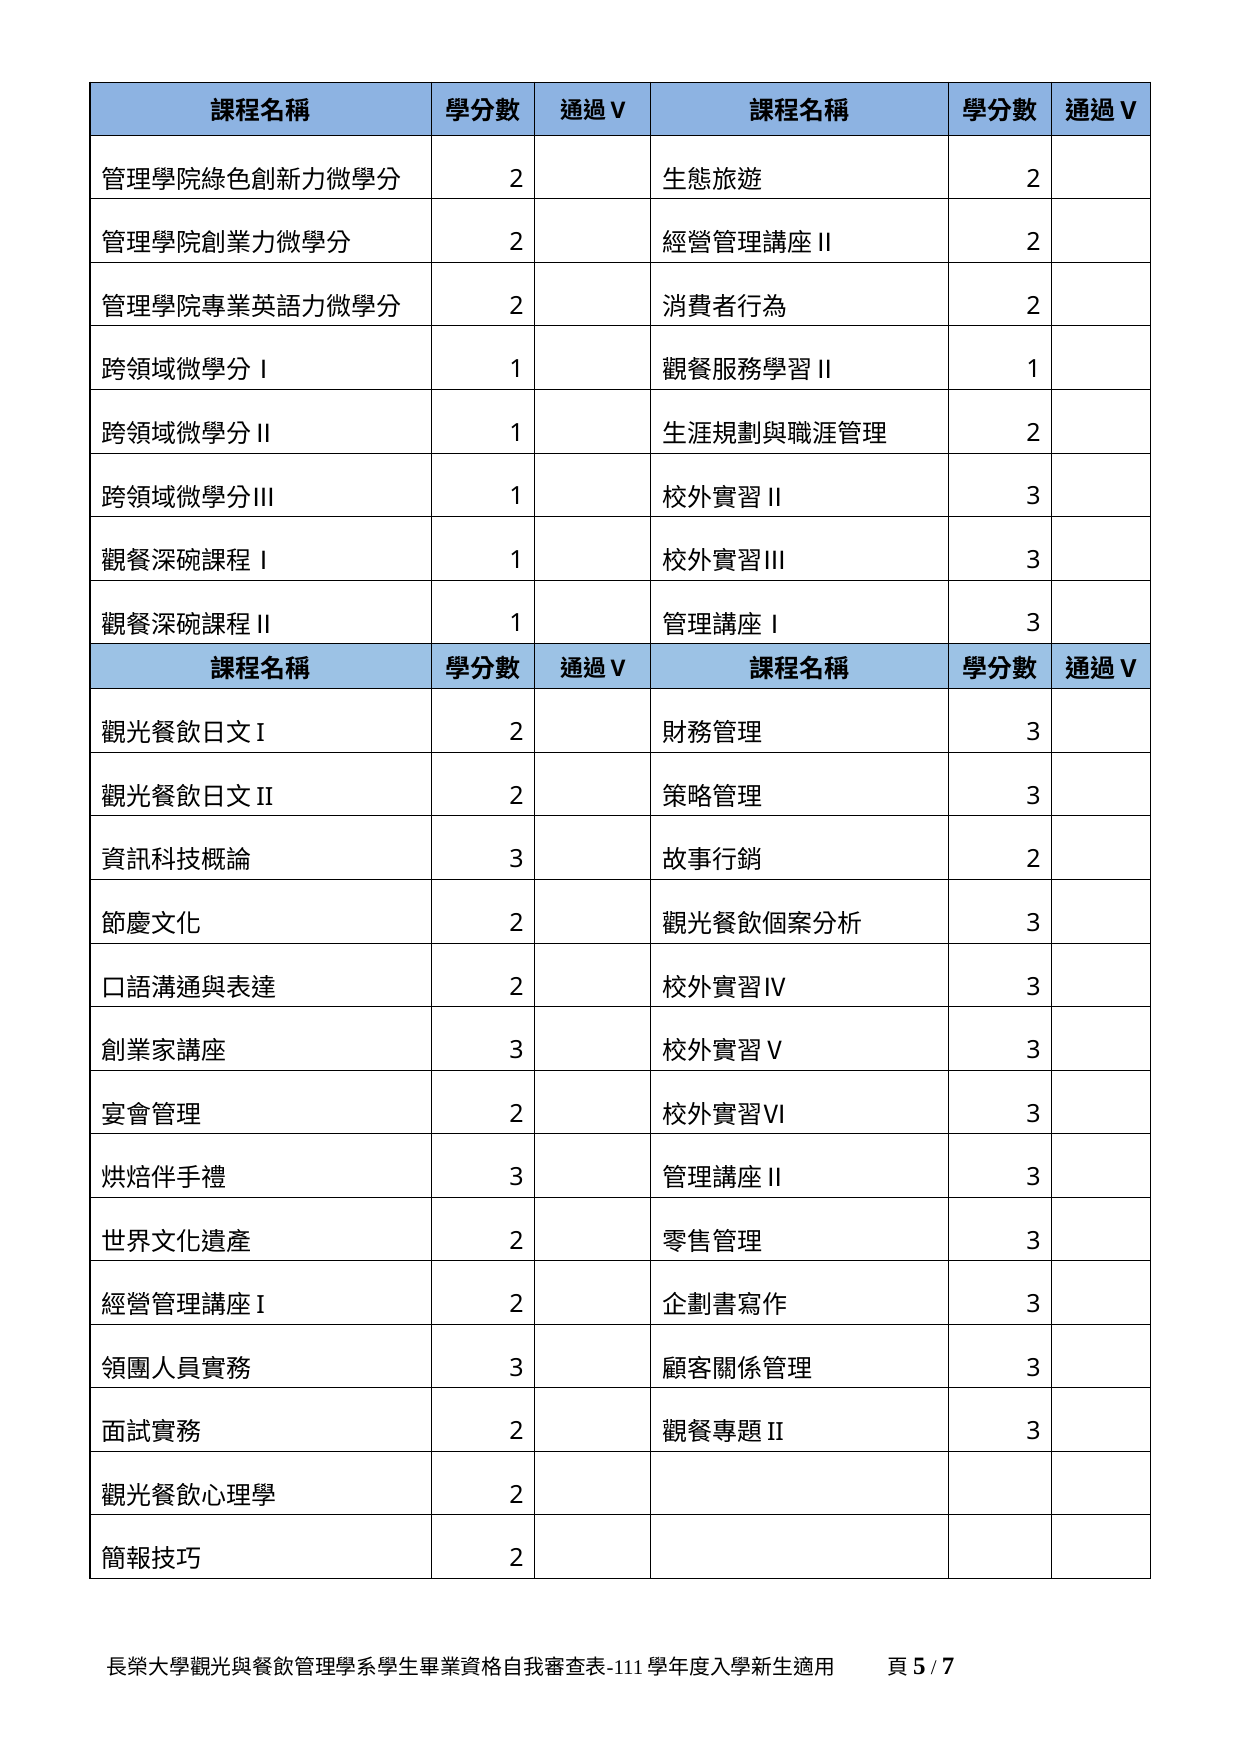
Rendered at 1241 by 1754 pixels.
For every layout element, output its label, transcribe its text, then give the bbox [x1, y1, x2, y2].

table_cell [535, 1134, 650, 1197]
table_cell [535, 326, 650, 389]
table_header 學分數 [432, 83, 534, 135]
table_cell [535, 263, 650, 325]
table_cell 3 [949, 689, 1051, 752]
table_cell 節慶文化 [91, 880, 431, 942]
table_cell [535, 1071, 650, 1133]
table_cell 管理學院專業英語力微學分 [91, 263, 431, 325]
table_cell 2 [432, 1071, 534, 1133]
table_cell 觀餐服務學習Ⅱ [651, 326, 948, 389]
table_cell [535, 581, 650, 643]
table_cell 生涯規劃與職涯管理 [651, 390, 948, 452]
table_cell [535, 753, 650, 815]
table_cell 3 [949, 581, 1051, 643]
table_cell [535, 1515, 650, 1578]
table_cell 1 [432, 326, 534, 389]
table_cell 3 [949, 517, 1051, 579]
table_cell 3 [949, 880, 1051, 942]
table_cell 2 [432, 1261, 534, 1324]
table_cell 3 [949, 1388, 1051, 1451]
table_cell 觀餐深碗課程Ⅰ [91, 517, 431, 579]
table_cell 顧客關係管理 [651, 1325, 948, 1387]
table_cell 2 [432, 1388, 534, 1451]
table_cell 學分數 [432, 644, 534, 688]
table_cell [1052, 263, 1150, 325]
table_cell 管理講座Ⅰ [651, 581, 948, 643]
table_cell 2 [432, 880, 534, 942]
table_cell 跨領域微學分Ⅲ [91, 454, 431, 516]
table_cell 課程名稱 [91, 644, 431, 688]
table_cell [535, 1388, 650, 1451]
table_cell 2 [432, 263, 534, 325]
table_cell [1052, 1325, 1150, 1387]
table_cell 經營管理講座I [91, 1261, 431, 1324]
table_cell 管理學院創業力微學分 [91, 199, 431, 262]
table_cell 通過V [535, 644, 650, 688]
table_cell [535, 689, 650, 752]
table_cell 3 [949, 1071, 1051, 1133]
table_cell [1052, 1134, 1150, 1197]
table_cell 2 [949, 816, 1051, 879]
table_cell [1052, 1007, 1150, 1069]
table_cell 通過V [1052, 644, 1150, 688]
table_cell [1052, 1515, 1150, 1578]
table_cell 2 [432, 136, 534, 198]
table_cell 3 [949, 1198, 1051, 1260]
table_cell [651, 1452, 948, 1514]
table_header 課程名稱 [651, 83, 948, 135]
table_cell 2 [432, 944, 534, 1006]
table_cell [1052, 1071, 1150, 1133]
table_cell [949, 1515, 1051, 1578]
table_cell [535, 880, 650, 942]
table_cell 觀餐深碗課程Ⅱ [91, 581, 431, 643]
table_cell 3 [949, 1261, 1051, 1324]
table_cell [1052, 581, 1150, 643]
table_cell [1052, 326, 1150, 389]
table_cell [535, 390, 650, 452]
table_cell 觀餐專題II [651, 1388, 948, 1451]
table_cell 3 [432, 816, 534, 879]
table_cell 校外實習Ⅲ [651, 517, 948, 579]
table_cell 生態旅遊 [651, 136, 948, 198]
table_cell [535, 136, 650, 198]
table_cell [535, 1007, 650, 1069]
table_cell 2 [432, 753, 534, 815]
table_cell 3 [432, 1325, 534, 1387]
table_cell 財務管理 [651, 689, 948, 752]
table_cell 故事行銷 [651, 816, 948, 879]
table_cell [1052, 454, 1150, 516]
table_cell 3 [949, 454, 1051, 516]
table_cell [1052, 136, 1150, 198]
table_cell [535, 199, 650, 262]
table_cell 2 [432, 1515, 534, 1578]
table_cell [1052, 517, 1150, 579]
table_cell 觀光餐飲日文II [91, 753, 431, 815]
table_cell 零售管理 [651, 1198, 948, 1260]
table_cell 3 [949, 1007, 1051, 1069]
table_cell 企劃書寫作 [651, 1261, 948, 1324]
table_cell [1052, 1452, 1150, 1514]
table_cell 3 [432, 1007, 534, 1069]
table_header 通過V [535, 83, 650, 135]
table_cell [1052, 199, 1150, 262]
table_cell [535, 816, 650, 879]
table_cell 消費者行為 [651, 263, 948, 325]
table_cell [535, 1198, 650, 1260]
table_cell 策略管理 [651, 753, 948, 815]
table_header 通過V [1052, 83, 1150, 135]
table_cell 面試實務 [91, 1388, 431, 1451]
table_cell [1052, 880, 1150, 942]
table_cell 觀光餐飲心理學 [91, 1452, 431, 1514]
table_cell [1052, 390, 1150, 452]
table_cell 3 [949, 944, 1051, 1006]
table_cell 1 [949, 326, 1051, 389]
table_cell 學分數 [949, 644, 1051, 688]
table_cell 校外實習Ⅵ [651, 1071, 948, 1133]
table_cell [1052, 816, 1150, 879]
table_cell 課程名稱 [651, 644, 948, 688]
table_cell 世界文化遺產 [91, 1198, 431, 1260]
table_cell 觀光餐飲個案分析 [651, 880, 948, 942]
table_cell 跨領域微學分Ⅰ [91, 326, 431, 389]
table_cell 3 [949, 753, 1051, 815]
table_cell 2 [432, 1198, 534, 1260]
table_cell [1052, 1261, 1150, 1324]
table_cell [535, 1261, 650, 1324]
table_cell 領團人員實務 [91, 1325, 431, 1387]
table_cell 校外實習Ⅳ [651, 944, 948, 1006]
table_cell [1052, 689, 1150, 752]
table_cell [1052, 944, 1150, 1006]
table_cell 1 [432, 581, 534, 643]
table_cell 2 [432, 689, 534, 752]
table_cell 2 [949, 390, 1051, 452]
table_cell 簡報技巧 [91, 1515, 431, 1578]
table_cell 3 [949, 1325, 1051, 1387]
table_cell [535, 517, 650, 579]
table_cell 2 [949, 263, 1051, 325]
table_cell 經營管理講座Ⅱ [651, 199, 948, 262]
table_cell 1 [432, 517, 534, 579]
table_cell 宴會管理 [91, 1071, 431, 1133]
table_cell 1 [432, 390, 534, 452]
table_cell [535, 454, 650, 516]
table_cell [949, 1452, 1051, 1514]
table_cell [1052, 753, 1150, 815]
table_cell [651, 1515, 948, 1578]
table_cell 觀光餐飲日文I [91, 689, 431, 752]
table_cell [1052, 1198, 1150, 1260]
table_cell 3 [949, 1134, 1051, 1197]
table_cell 創業家講座 [91, 1007, 431, 1069]
table_cell 3 [432, 1134, 534, 1197]
table_cell 2 [432, 1452, 534, 1514]
table_cell 管理講座Ⅱ [651, 1134, 948, 1197]
table_cell 校外實習Ⅱ [651, 454, 948, 516]
table_header 學分數 [949, 83, 1051, 135]
table_cell 跨領域微學分Ⅱ [91, 390, 431, 452]
table_cell 2 [949, 136, 1051, 198]
table_cell 2 [432, 199, 534, 262]
table_cell [535, 1452, 650, 1514]
table_cell 校外實習Ⅴ [651, 1007, 948, 1069]
table_cell 口語溝通與表達 [91, 944, 431, 1006]
table_cell [535, 1325, 650, 1387]
table_cell 資訊科技概論 [91, 816, 431, 879]
table_cell 管理學院綠色創新力微學分 [91, 136, 431, 198]
table_cell [1052, 1388, 1150, 1451]
table_cell [535, 944, 650, 1006]
table_header 課程名稱 [91, 83, 431, 135]
table_cell 烘焙伴手禮 [91, 1134, 431, 1197]
table_cell 1 [432, 454, 534, 516]
table_cell 2 [949, 199, 1051, 262]
